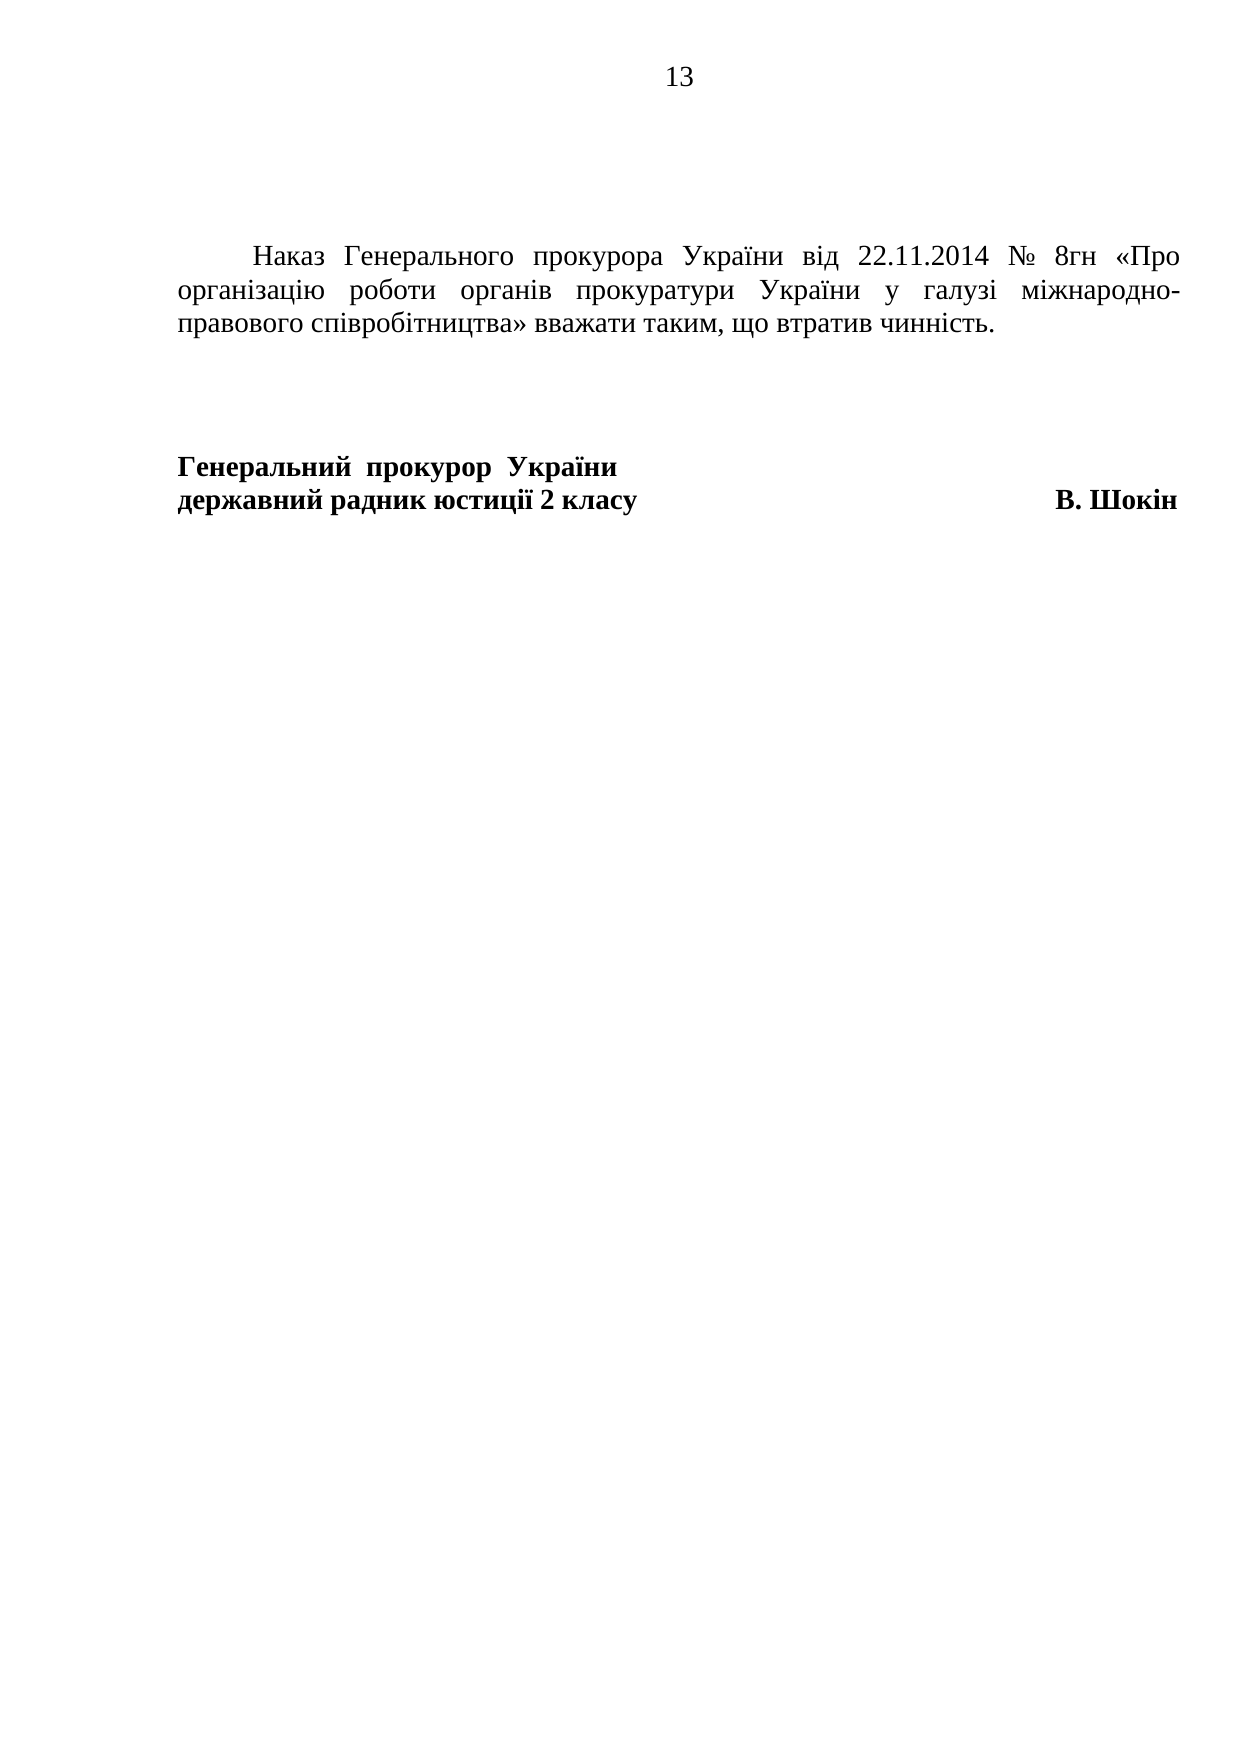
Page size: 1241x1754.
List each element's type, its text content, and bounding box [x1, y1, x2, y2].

text Наказ Генерального прокурора України від 22.11.2014 № 8гн «Про організацію роботи органів прокуратури України у галузі міжнародно-правового співробітництва» вважати таким, що втратив чинність. [177, 238, 1181, 339]
text Генеральний прокурор України [177, 449, 1181, 482]
text державний радник юстиції 2 класу В. Шокін [177, 482, 1181, 516]
